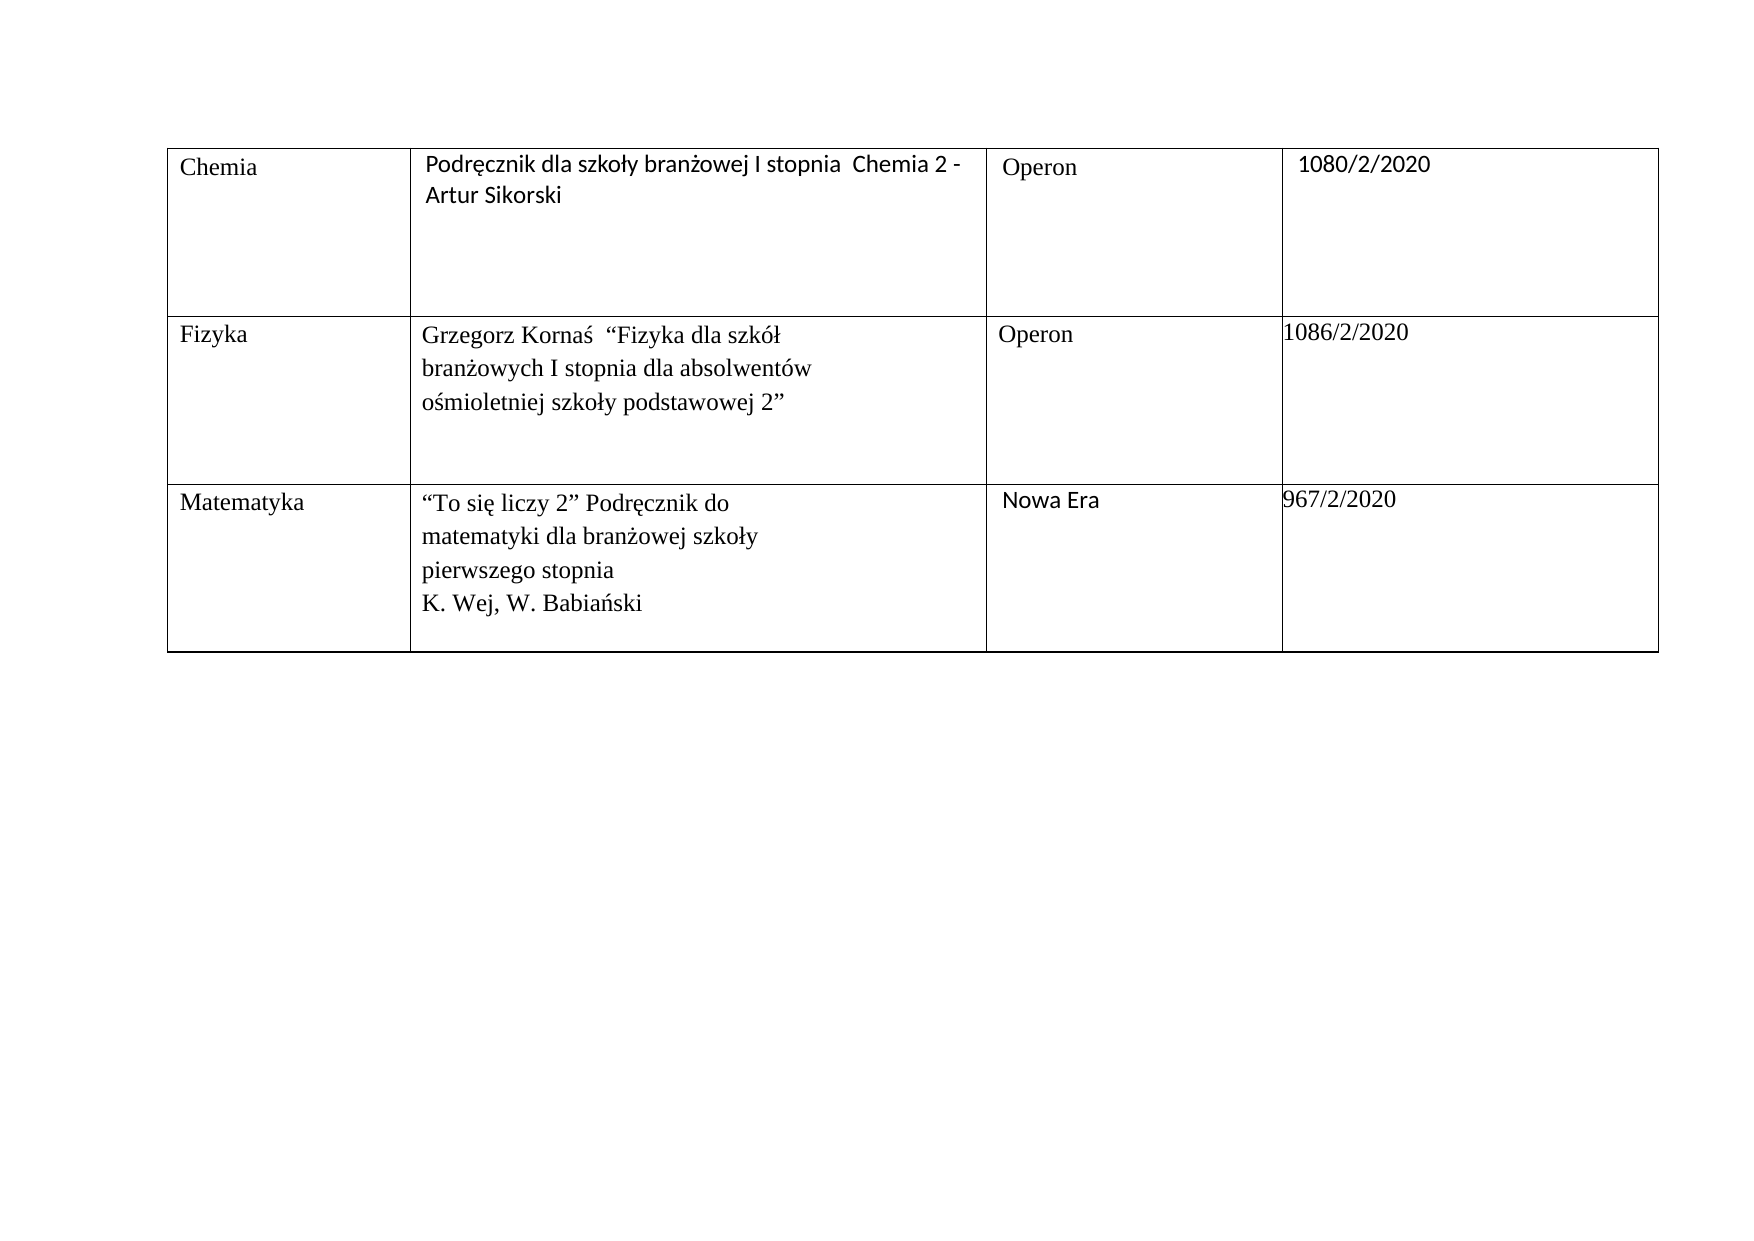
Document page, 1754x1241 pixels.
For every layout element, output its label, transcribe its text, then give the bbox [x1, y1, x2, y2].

table_cell Chemia [168, 149, 410, 316]
table_cell Grzegorz Kornaś “Fizyka dla szkół branżowych I stopnia dla absolwentów ośmioletniej szkoły podstawowej 2” [411, 317, 986, 483]
table_cell “To się liczy 2” Podręcznik do matematyki dla branżowej szkoły pierwszego stopnia K. Wej, W. Babiański [411, 485, 986, 651]
table_cell 1086/2/2020 [1283, 317, 1658, 483]
table_cell Podręcznik dla szkoły branżowej I stopnia Chemia 2 - Artur Sikorski [411, 149, 986, 316]
table_cell Matematyka [168, 485, 410, 651]
table_cell 967/2/2020 [1283, 485, 1658, 651]
table_cell Nowa Era [987, 485, 1282, 651]
table_cell Fizyka [168, 317, 410, 483]
table_cell 1080/2/2020 [1283, 149, 1658, 316]
table_cell Operon [987, 317, 1282, 483]
table_cell Operon [987, 149, 1282, 316]
